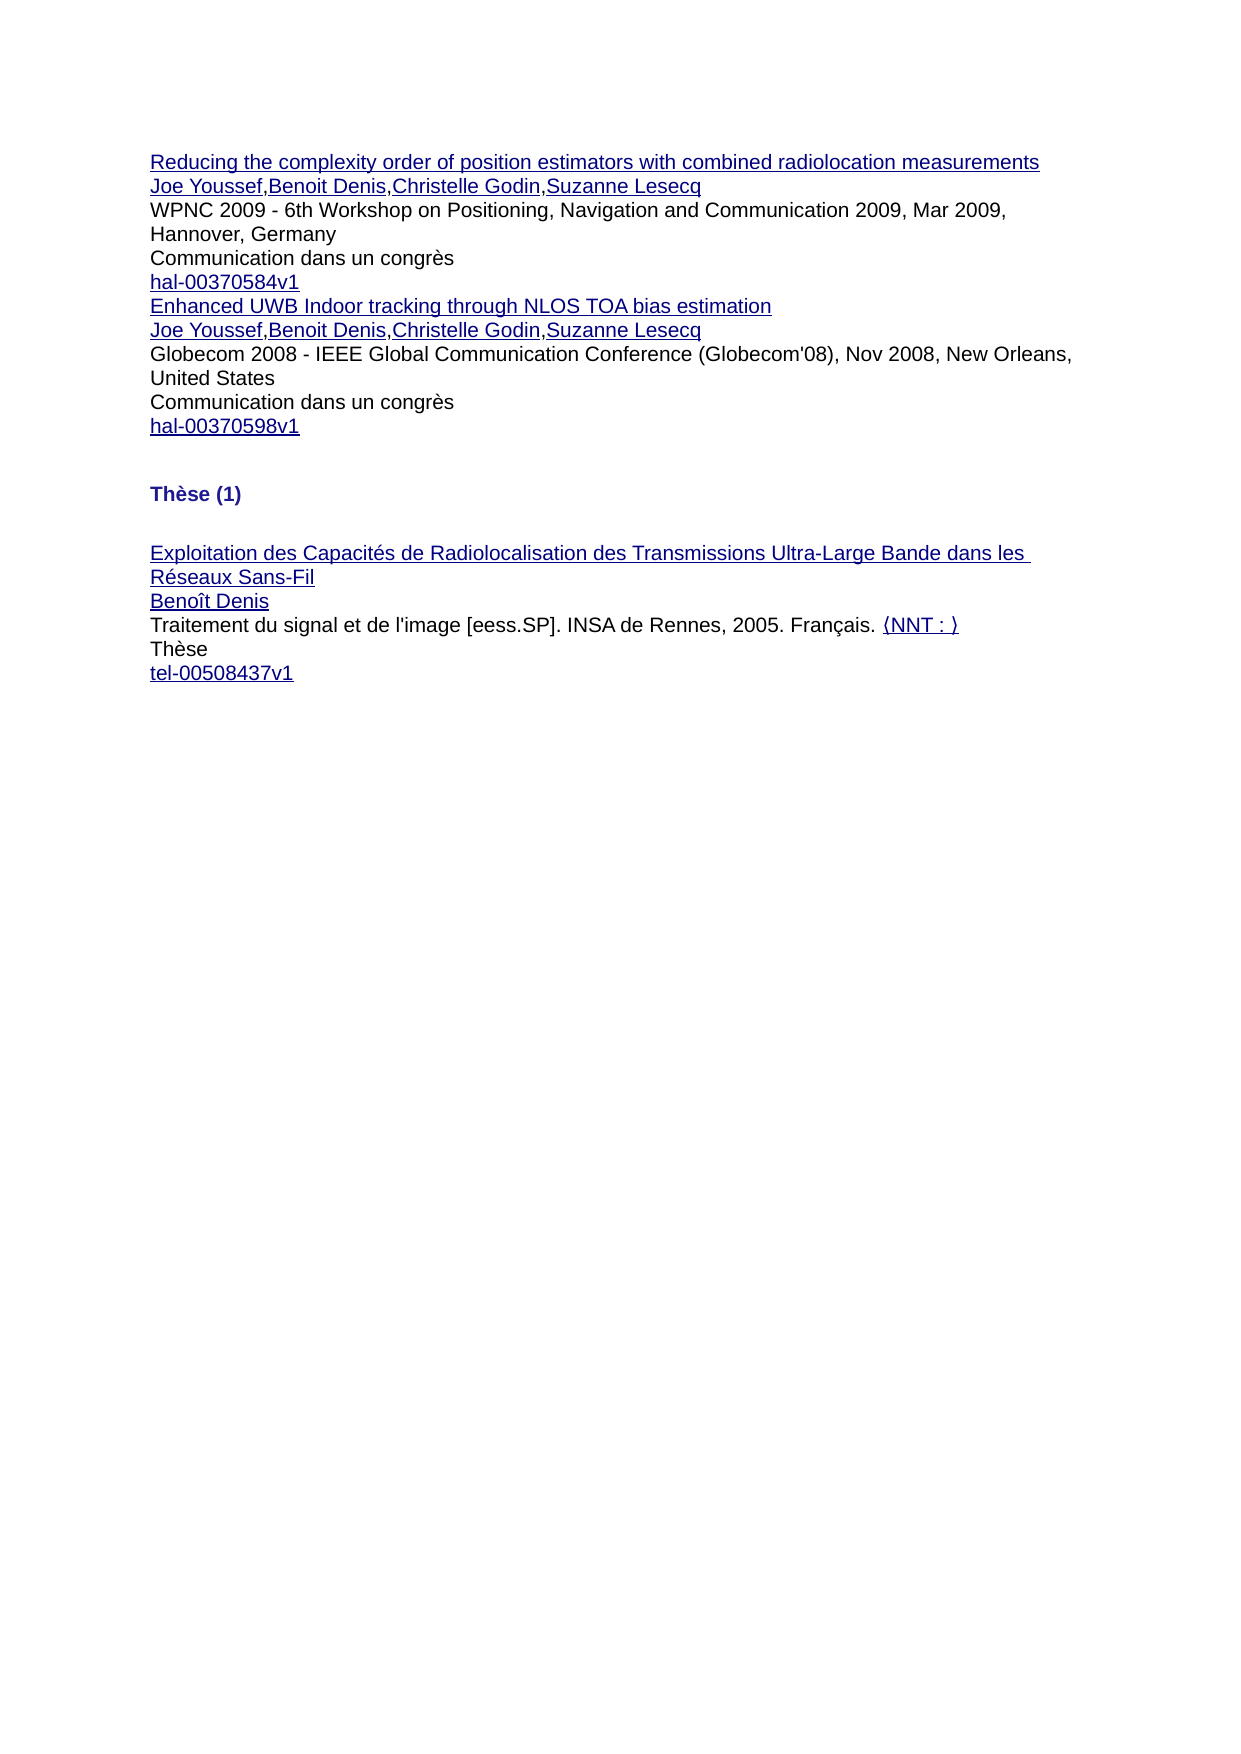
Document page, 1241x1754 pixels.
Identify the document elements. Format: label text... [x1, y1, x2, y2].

subtitle Thèse (1) [150, 482, 1090, 506]
table_cell Reducing the complexity order of position estimators with combined radiolocation measurements Joe Youssef,Benoit Denis,Christelle Godin,Suzanne Lesecq WPNC 2009 - 6th Workshop on Positioning, Navigation and Communication 2009, Mar 2009, Hannover, Germany Communication dans un congrès hal-00370584v1 [150, 150, 1090, 294]
table_cell Enhanced UWB Indoor tracking through NLOS TOA bias estimation Joe Youssef,Benoit Denis,Christelle Godin,Suzanne Lesecq Globecom 2008 - IEEE Global Communication Conference (Globecom'08), Nov 2008, New Orleans, United States Communication dans un congrès hal-00370598v1 [150, 294, 1090, 437]
table_header Exploitation des Capacités de Radiolocalisation des Transmissions Ultra-Large Bande dans les Réseaux Sans-Fil Benoît Denis Traitement du signal et de l'image [eess.SP]. INSA de Rennes, 2005. Français. ⟨NNT : ⟩ Thèse tel-00508437v1 [150, 541, 1090, 684]
